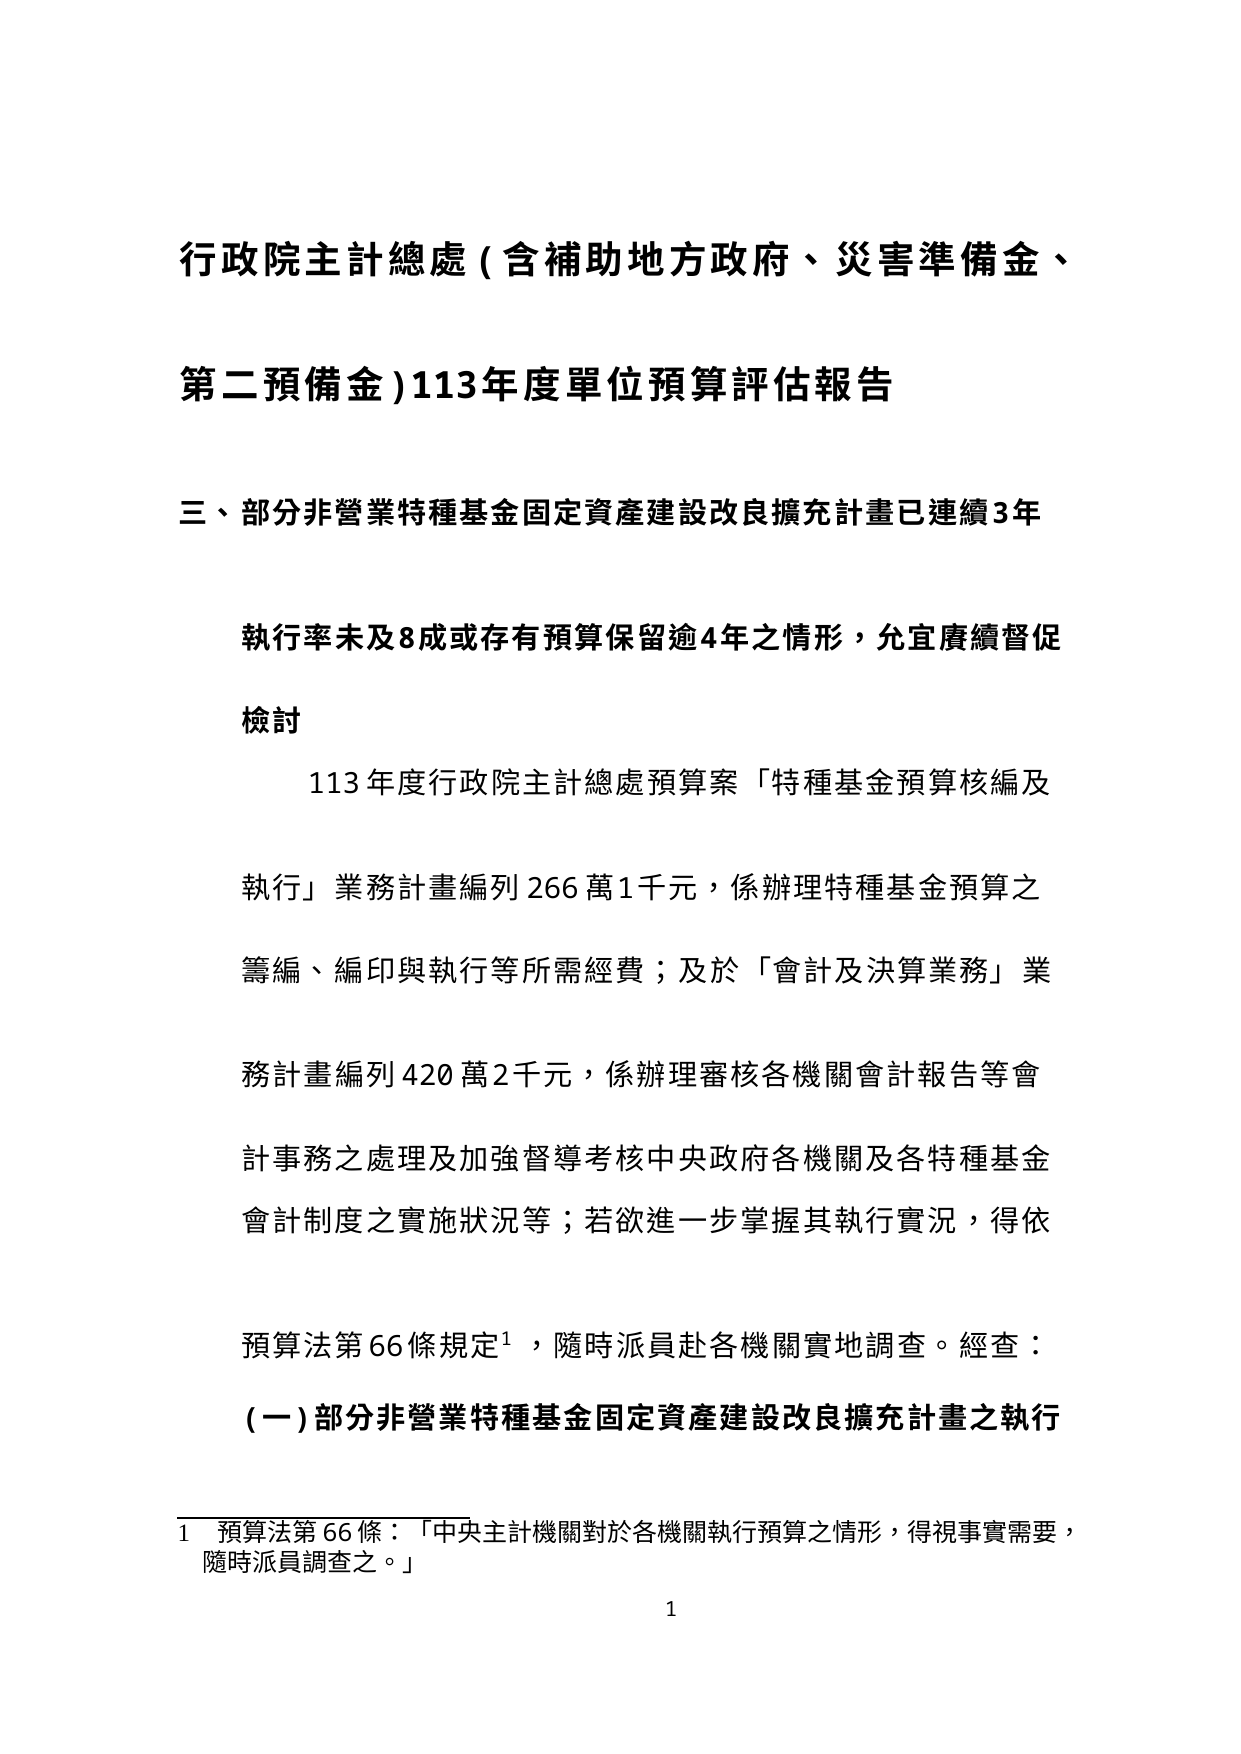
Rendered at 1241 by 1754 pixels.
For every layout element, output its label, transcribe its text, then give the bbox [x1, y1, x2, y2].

text 預算法第66條：「中央主計機關對於各機關執行預算之情形，得視事實需要，隨時派員調查之。」 [177, 1518, 1063, 1577]
text (一)部分非營業特種基金固定資產建設改良擴充計畫之執行 [236, 1365, 1063, 1427]
text 行政院主計總處(含補助地方政府、災害準備金、第二預備金)113年度單位預算評估報告 [177, 177, 1063, 427]
text 113年度行政院主計總處預算案「特種基金預算核編及執行」業務計畫編列266萬1千元，係辦理特種基金預算之籌編、編印與執行等所需經費；及於「會計及決算業務」業務計畫編列420萬2千元，係辦理審核各機關會計報告等會計事務之處理及加強督導考核中央政府各機關及各特種基金會計制度之實施狀況等；若欲進一步掌握其執行實況，得依預算法第66條規定，隨時派員赴各機關實地調查。經查： [236, 740, 1063, 1365]
text 三、部分非營業特種基金固定資產建設改良擴充計畫已連續3年執行率未及8成或存有預算保留逾4年之情形，允宜賡續督促檢討 [177, 427, 1063, 740]
